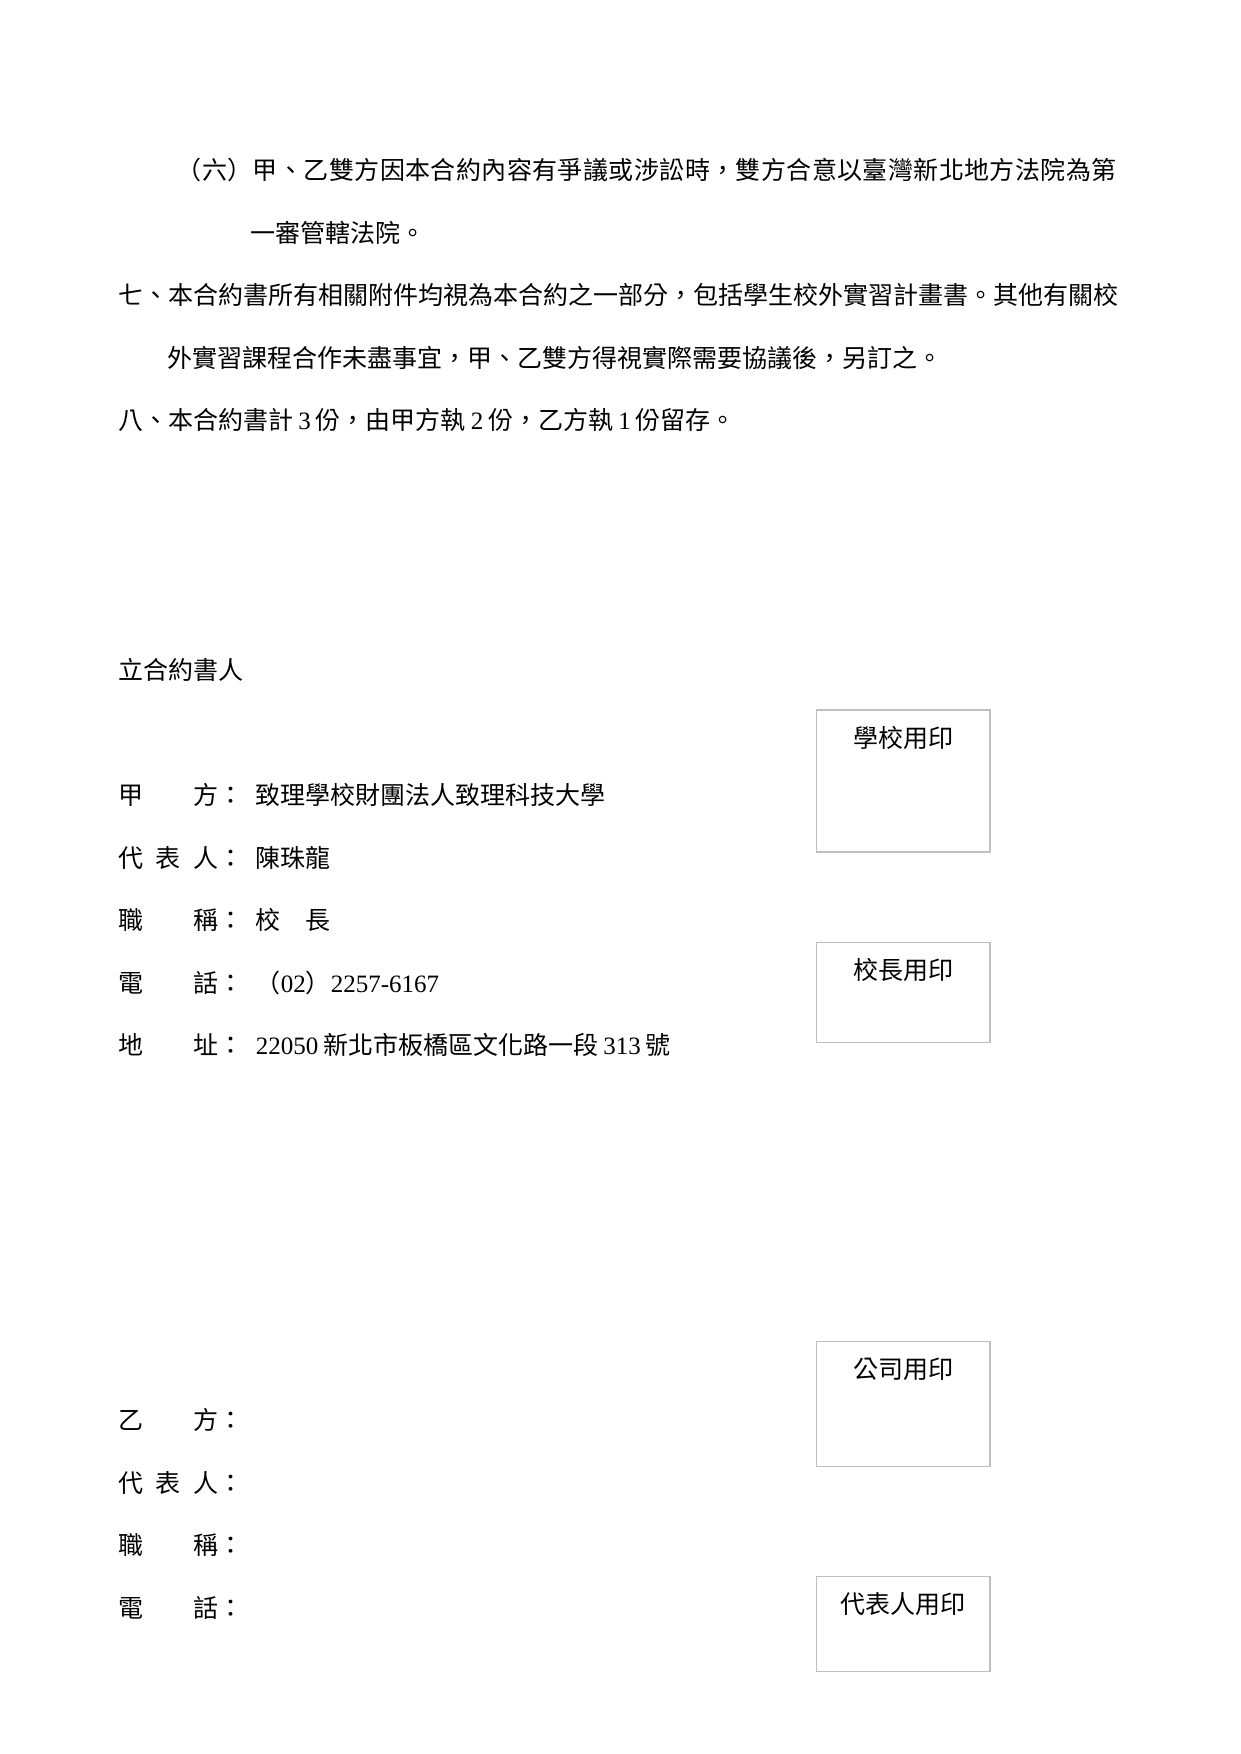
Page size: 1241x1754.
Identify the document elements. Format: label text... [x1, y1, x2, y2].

text 代表人用印 [832, 1584, 974, 1621]
text 立合約書人 [118, 627, 1119, 689]
text 乙 方： [118, 1377, 816, 1439]
text [991, 1377, 1119, 1439]
text 代 表 人： [118, 1439, 1119, 1502]
text 學校用印 [832, 718, 974, 754]
text 電 話： [118, 1564, 1119, 1627]
text 甲 方： 致理學校財團法人致理科技大學 [118, 752, 816, 814]
text 職 稱： [118, 1502, 1119, 1564]
text [991, 752, 1119, 814]
text 代 表 人： 陳珠龍 [118, 814, 1119, 877]
text 電 話： （02）2257-6167 [118, 939, 1119, 1002]
text 電 話： （02）2257-6167 [817, 943, 989, 1042]
text 校長用印 [832, 951, 974, 987]
text 地 址： 22050新北市板橋區文化路一段313號 [118, 1002, 1119, 1064]
text 公司用印 [832, 1350, 974, 1386]
text 職 稱： 校 長 [118, 877, 1119, 939]
text （六）甲、乙雙方因本合約內容有爭議或涉訟時，雙方合意以臺灣新北地方法院為第一審管轄法院。 [176, 127, 1119, 252]
text 電 話： [817, 1577, 989, 1671]
text 七、本合約書所有相關附件均視為本合約之一部分，包括學生校外實習計畫書。其他有關校外實習課程合作未盡事宜，甲、乙雙方得視實際需要協議後，另訂之。 [118, 252, 1119, 377]
text 八、本合約書計3份，由甲方執2份，乙方執1份留存。 [118, 377, 1119, 439]
